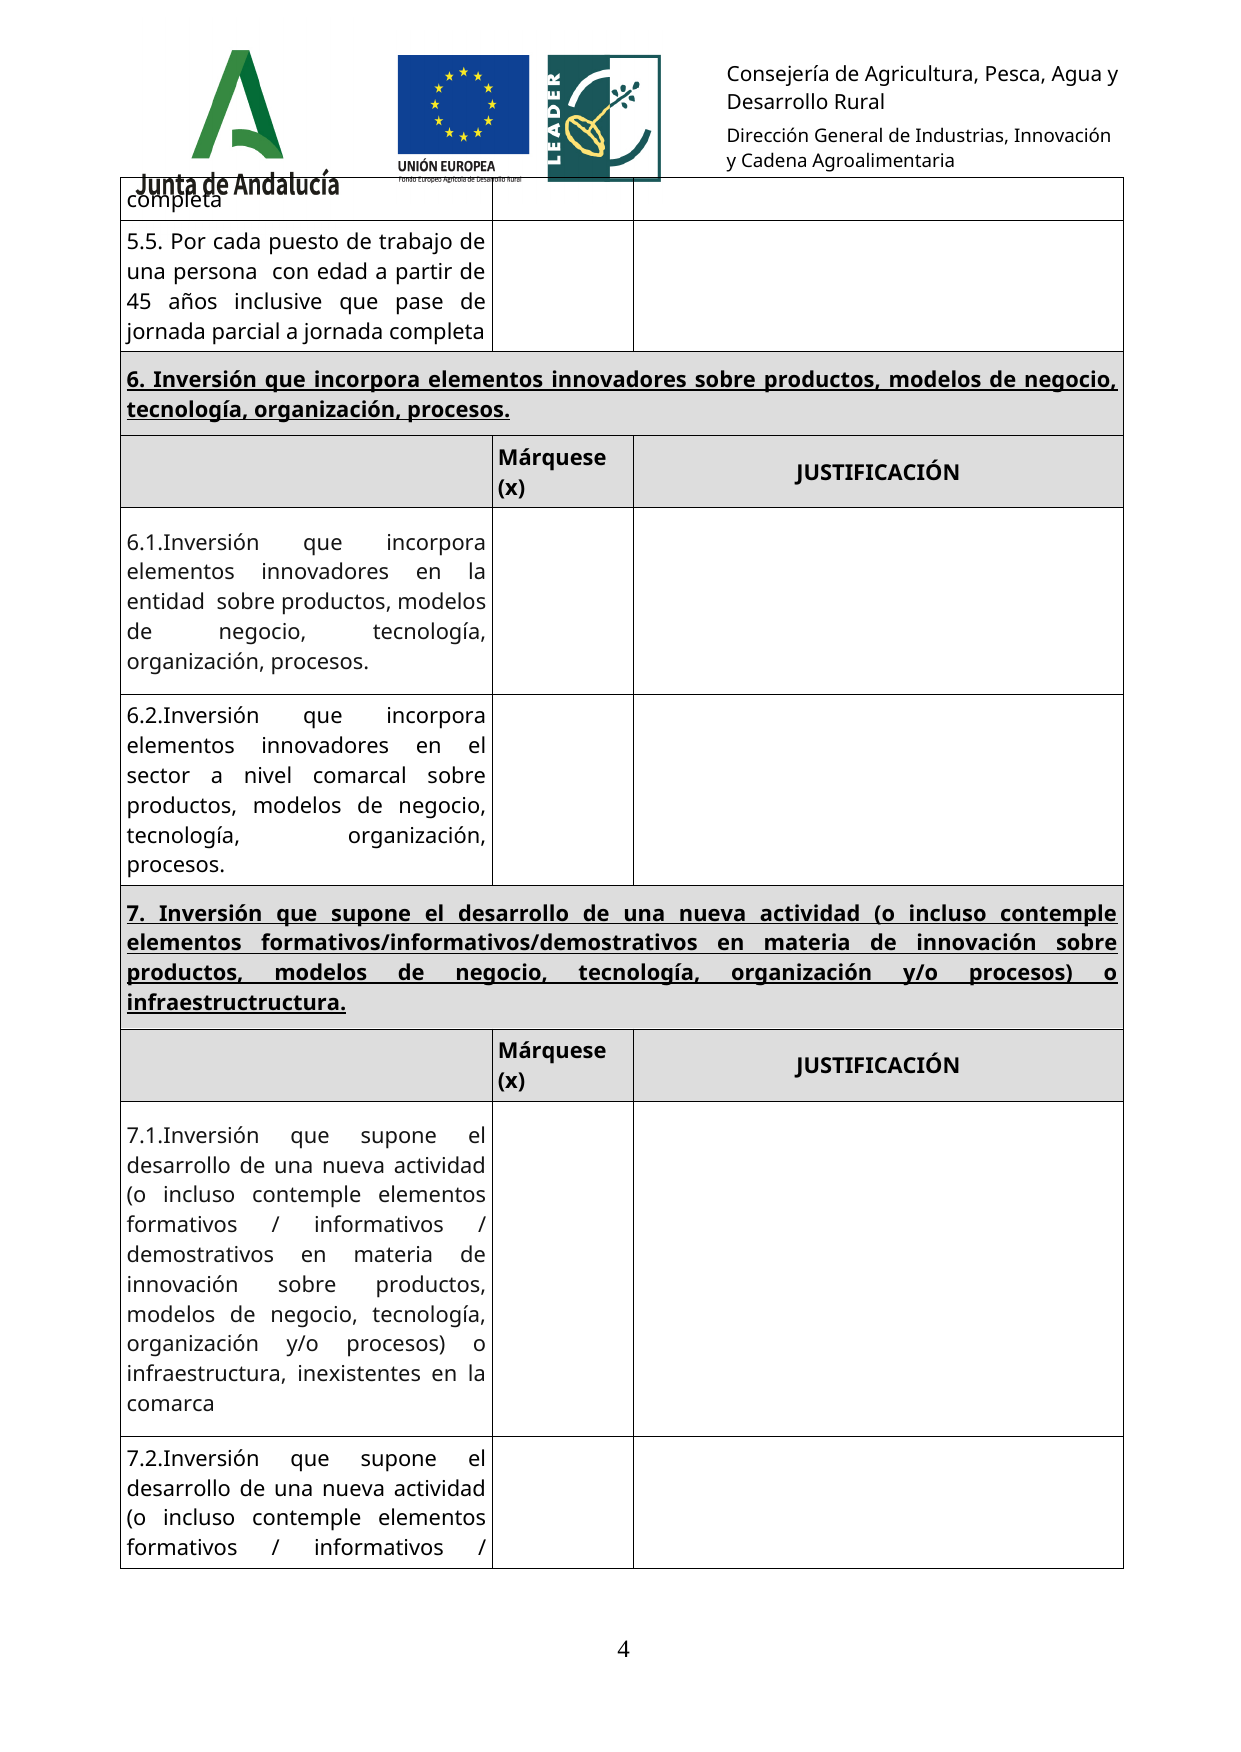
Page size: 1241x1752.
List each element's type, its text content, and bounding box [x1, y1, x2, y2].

table_cell [121, 436, 492, 507]
table_cell 6. Inversión que incorpora elementos innovadores sobre productos, modelos de negocio, tecnología, organización, procesos. [121, 352, 1123, 435]
table_cell 5.4. Por cada puesto de trabajo de una persona con discapacidad (igual o superior al 33%) que pase de jornada parcial a jornada completa [354, 178, 492, 219]
table_cell [493, 695, 633, 885]
table_cell Márquese (x) [493, 1030, 633, 1101]
table_cell [493, 204, 633, 219]
table_cell [493, 221, 633, 351]
picture [121, 178, 354, 220]
table_cell 5.5. Por cada puesto de trabajo de una persona con edad a partir de 45 años inclusive que pase de jornada parcial a jornada completa [121, 221, 492, 351]
picture [382, 30, 677, 177]
table_cell [634, 178, 1123, 219]
table_cell [634, 1437, 1123, 1568]
table_cell 6.2.Inversión que incorpora elementos innovadores en el sector a nivel comarcal sobre productos, modelos de negocio, tecnología, organización, procesos. [121, 695, 492, 885]
table_cell [634, 221, 1123, 351]
table_cell [493, 1437, 633, 1568]
table_cell [121, 1030, 492, 1101]
picture [493, 178, 633, 204]
table_cell Márquese (x) [493, 436, 633, 507]
picture [120, 17, 354, 177]
table_cell 7.2.Inversión que supone el desarrollo de una nueva actividad (o incluso contemple elementos formativos / informativos / [121, 1437, 492, 1568]
table_cell [634, 695, 1123, 885]
picture [634, 178, 677, 204]
table_cell 6.1.Inversión que incorpora elementos innovadores en la entidad sobre productos, modelos de negocio, tecnología, organización, procesos. [121, 508, 492, 694]
table_cell 7.1.Inversión que supone el desarrollo de una nueva actividad (o incluso contemple elementos formativos / informativos / demostrativos en materia de innovación sobre productos, modelos de negocio, tecnología, organización y/o procesos) o infraestructura, inexistentes en la comarca [121, 1102, 492, 1436]
table_cell [634, 1102, 1123, 1436]
table_cell JUSTIFICACIÓN [634, 436, 1123, 507]
table_cell [634, 508, 1123, 694]
table_cell [493, 508, 633, 694]
table_cell JUSTIFICACIÓN [634, 1030, 1123, 1101]
table_cell [493, 1102, 633, 1436]
table_cell 7. Inversión que supone el desarrollo de una nueva actividad (o incluso contemple elementos formativos/informativos/demostrativos en materia de innovación sobre productos, modelos de negocio, tecnología, organización y/o procesos) o infraestructructura. [121, 886, 1123, 1028]
picture [382, 178, 492, 204]
picture [121, 221, 354, 242]
